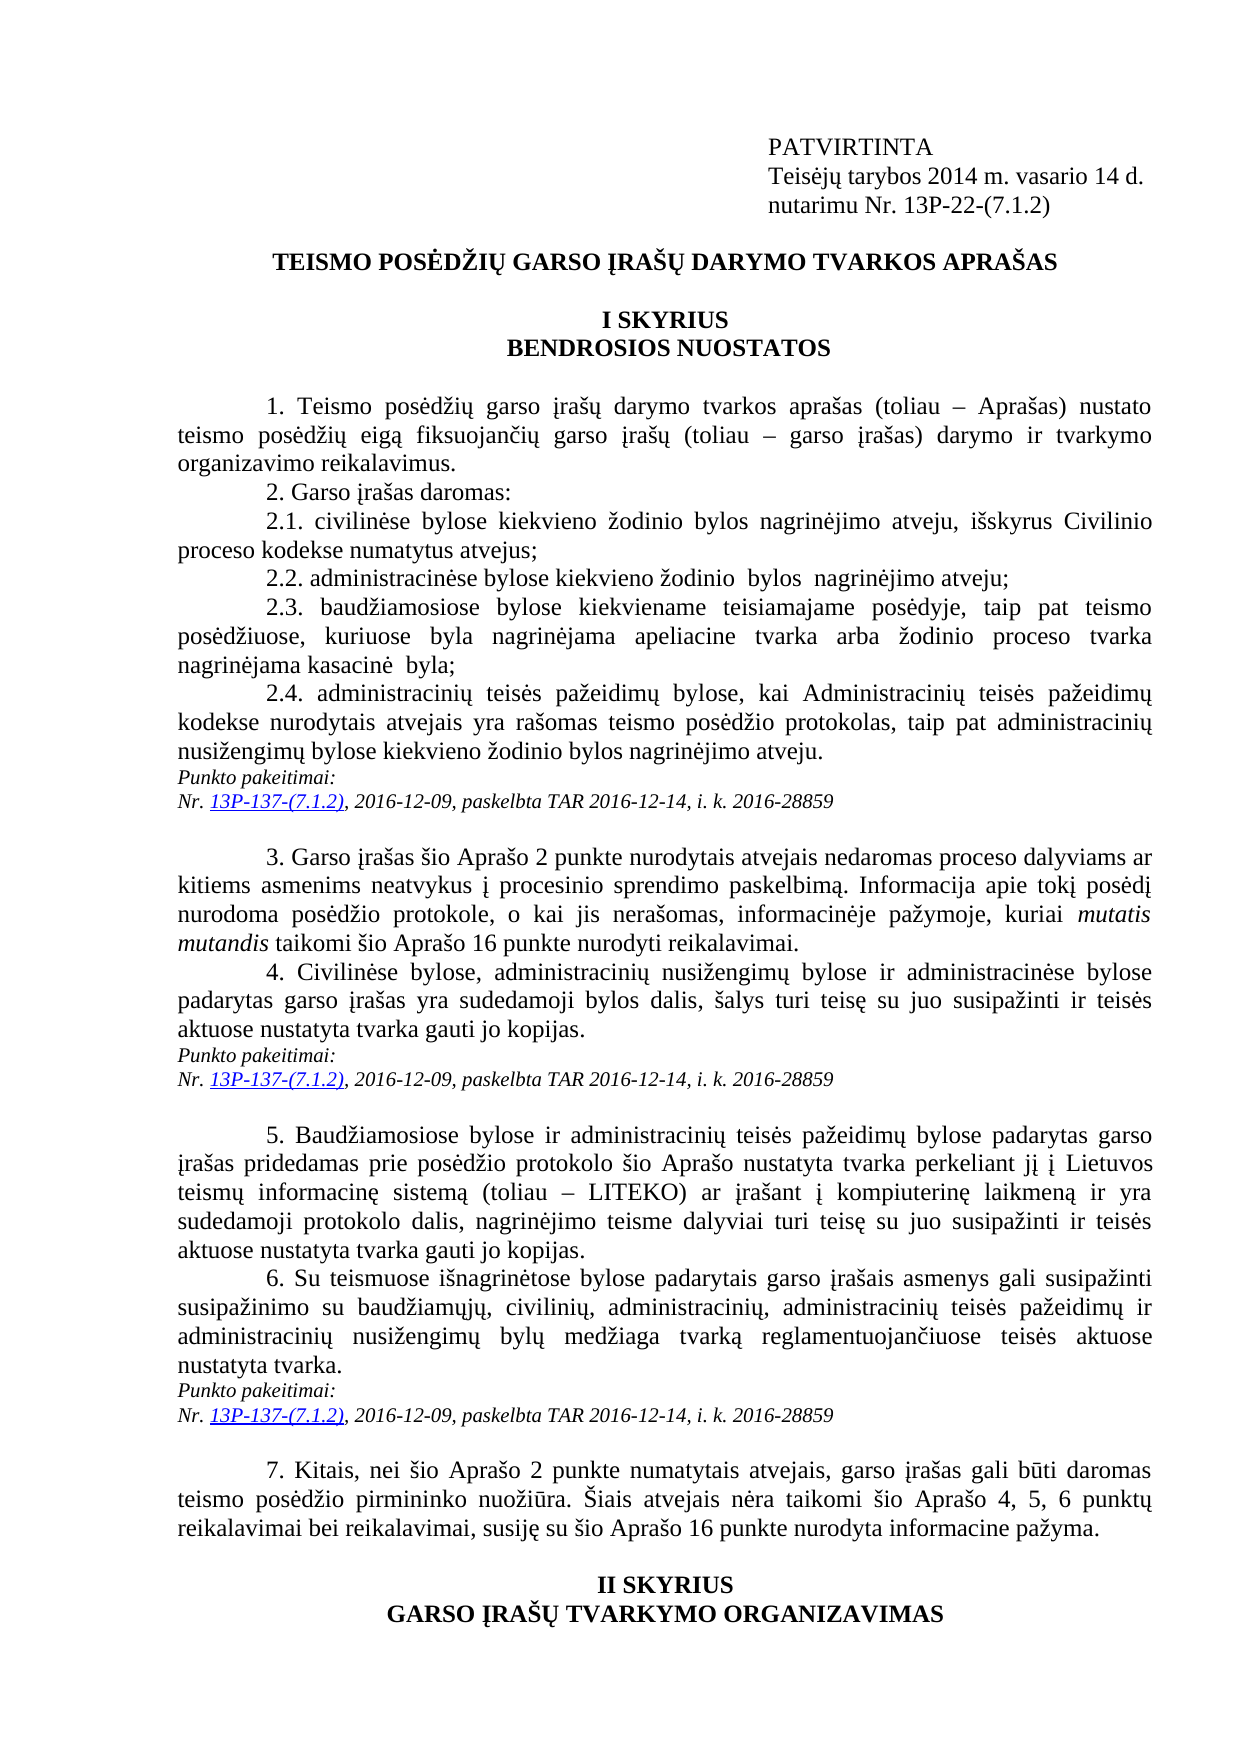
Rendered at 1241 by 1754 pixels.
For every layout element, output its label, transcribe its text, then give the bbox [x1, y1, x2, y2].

text Punkto pakeitimai: [177, 765, 1153, 789]
text 7. Kitais, nei šio Aprašo 2 punkte numatytais atvejais, garso įrašas gali būti daromas teismo posėdžio pirmininko nuožiūra. Šiais atvejais nėra taikomi šio Aprašo 4, 5, 6 punktų reikalavimai bei reikalavimai, susiję su šio Aprašo 16 punkte nurodyta informacine pažyma. [177, 1455, 1153, 1542]
text nutarimu Nr. 13P-22-(7.1.2) [633, 190, 1153, 218]
text 2.1. civilinėse bylose kiekvieno žodinio bylos nagrinėjimo atveju, išskyrus Civilinio proceso kodekse numatytus atvejus; [177, 506, 1153, 563]
text Punkto pakeitimai: [177, 1043, 1153, 1067]
text GARSO ĮRAŠŲ tvarkymo organizavimas [177, 1599, 1153, 1628]
text 6. Su teismuose išnagrinėtose bylose padarytais garso įrašais asmenys gali susipažinti susipažinimo su baudžiamųjų, civilinių, administracinių, administracinių teisės pažeidimų ir administracinių nusižengimų bylų medžiaga tvarką reglamentuojančiuose teisės aktuose nustatyta tvarka. [177, 1263, 1153, 1378]
text PATVIRTINTA [768, 132, 1153, 161]
text 2. Garso įrašas daromas: [177, 477, 1153, 506]
text Teisėjų tarybos 2014 m. vasario 14 d. [768, 161, 1153, 190]
text BENDROSIOS NUOSTATOS [177, 333, 1153, 362]
text 3. Garso įrašas šio Aprašo 2 punkte nurodytais atvejais nedaromas proceso dalyviams ar kitiems asmenims neatvykus į procesinio sprendimo paskelbimą. Informacija apie tokį posėdį nurodoma posėdžio protokole, o kai jis nerašomas, informacinėje pažymoje, kuriai mutatis mutandis taikomi šio Aprašo 16 punkte nurodyti reikalavimai. [177, 842, 1153, 957]
text 5. Baudžiamosiose bylose ir administracinių teisės pažeidimų bylose padarytas garso įrašas pridedamas prie posėdžio protokolo šio Aprašo nustatyta tvarka perkeliant jį į Lietuvos teismų informacinę sistemą (toliau – LITEKO) ar įrašant į kompiuterinę laikmeną ir yra sudedamoji protokolo dalis, nagrinėjimo teisme dalyviai turi teisę su juo susipažinti ir teisės aktuose nustatyta tvarka gauti jo kopijas. [177, 1120, 1153, 1263]
text Nr. 13P-137-(7.1.2), 2016-12-09, paskelbta TAR 2016-12-14, i. k. 2016-28859 [177, 1402, 1153, 1427]
text 2.3. baudžiamosiose bylose kiekviename teisiamajame posėdyje, taip pat teismo posėdžiuose, kuriuose byla nagrinėjama apeliacine tvarka arba žodinio proceso tvarka nagrinėjama kasacinė byla; [177, 592, 1153, 678]
text 1. Teismo posėdžių garso įrašų darymo tvarkos aprašas (toliau – Aprašas) nustato teismo posėdžių eigą fiksuojančių garso įrašų (toliau – garso įrašas) darymo ir tvarkymo organizavimo reikalavimus. [177, 391, 1153, 477]
text 2.2. administracinėse bylose kiekvieno žodinio bylos nagrinėjimo atveju; [177, 563, 1153, 592]
text II SKYRIUS [177, 1570, 1153, 1599]
text TEISMO POSĖDŽIŲ GARSO ĮRAŠŲ DARYMO TVARKOS APRAŠAS [177, 247, 1153, 276]
text Nr. 13P-137-(7.1.2), 2016-12-09, paskelbta TAR 2016-12-14, i. k. 2016-28859 [177, 789, 1153, 813]
text 4. Civilinėse bylose, administracinių nusižengimų bylose ir administracinėse bylose padarytas garso įrašas yra sudedamoji bylos dalis, šalys turi teisę su juo susipažinti ir teisės aktuose nustatyta tvarka gauti jo kopijas. [177, 957, 1153, 1043]
text 2.4. administracinių teisės pažeidimų bylose, kai Administracinių teisės pažeidimų kodekse nurodytais atvejais yra rašomas teismo posėdžio protokolas, taip pat administracinių nusižengimų bylose kiekvieno žodinio bylos nagrinėjimo atveju. [177, 678, 1153, 765]
text I SKYRIUS [177, 305, 1153, 333]
text Punkto pakeitimai: [177, 1378, 1153, 1402]
text Nr. 13P-137-(7.1.2), 2016-12-09, paskelbta TAR 2016-12-14, i. k. 2016-28859 [177, 1067, 1153, 1091]
